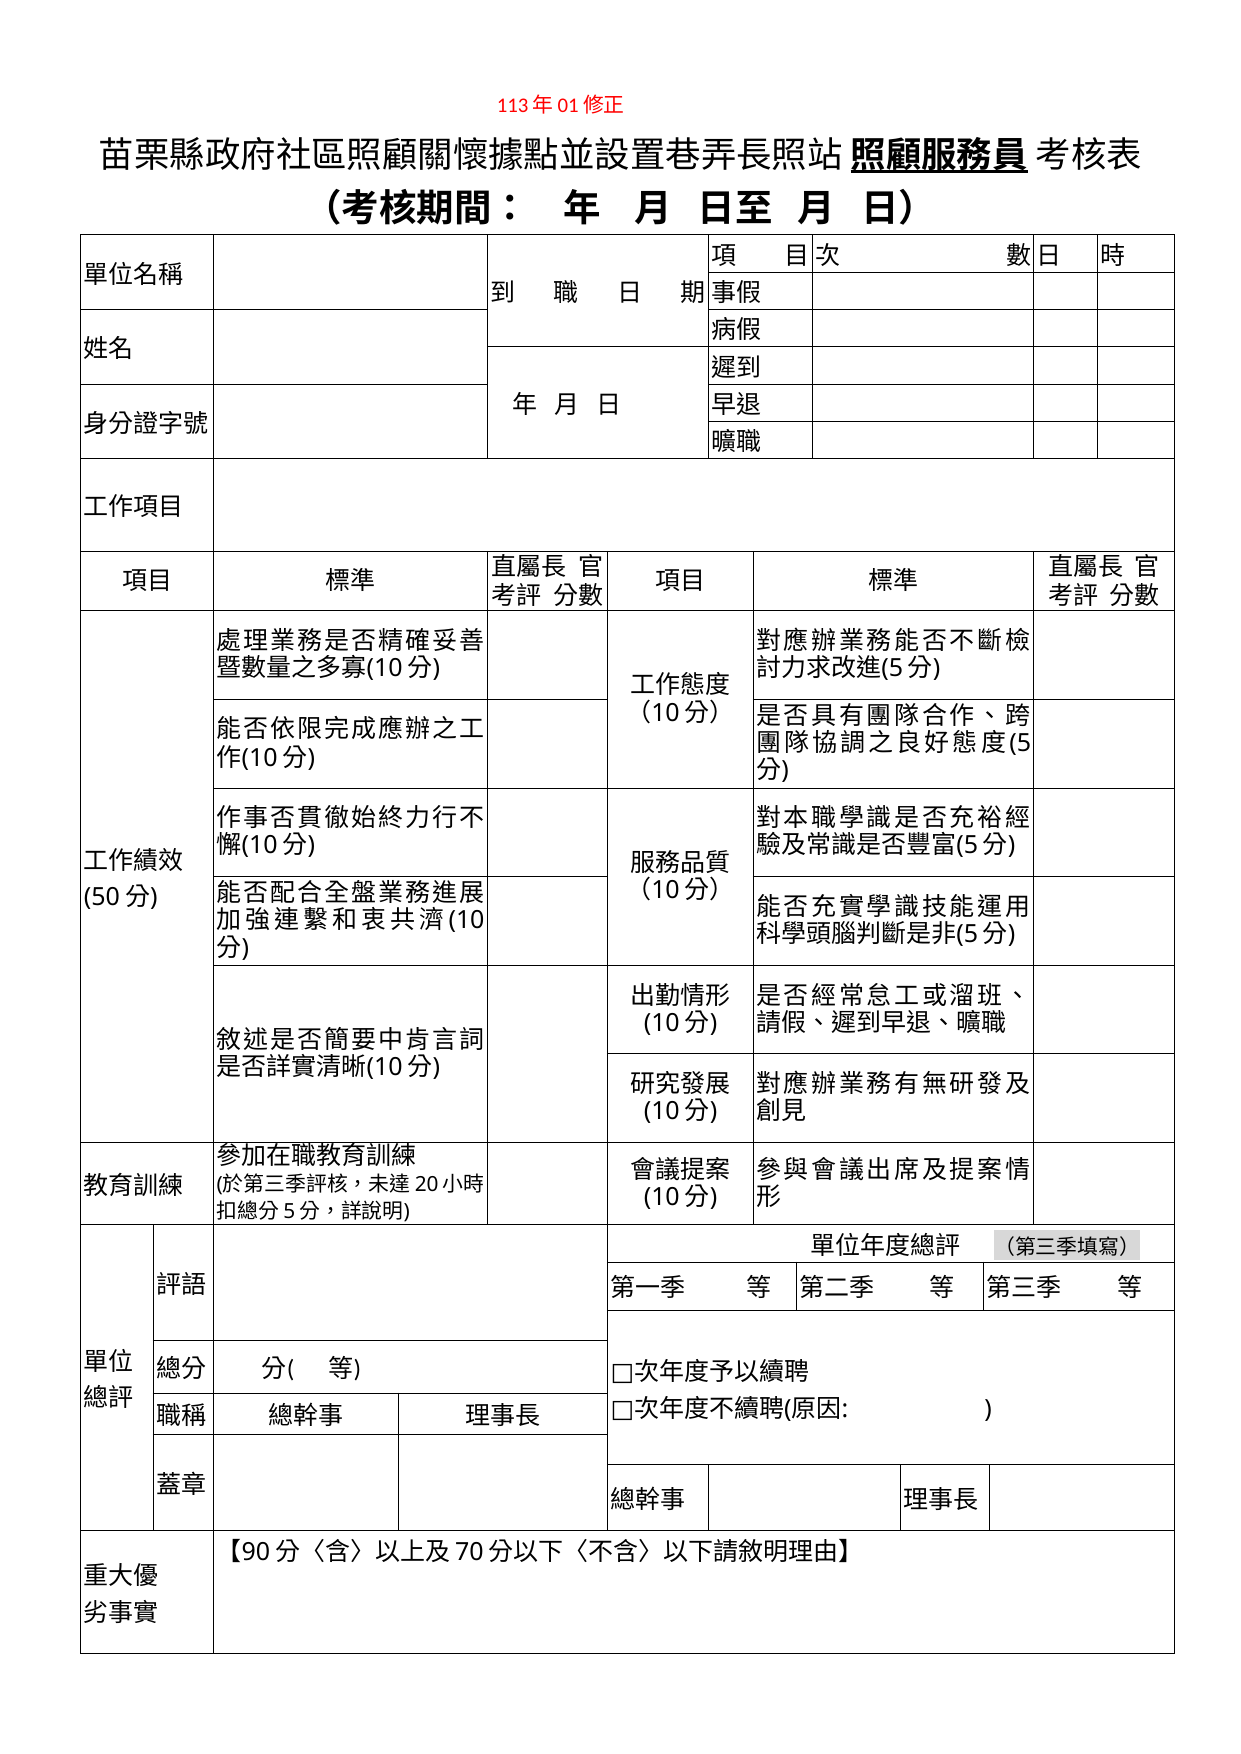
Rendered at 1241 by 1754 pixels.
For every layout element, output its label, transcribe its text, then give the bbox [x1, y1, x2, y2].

table_cell [488, 1143, 607, 1224]
table_cell [1034, 310, 1097, 346]
table_cell 直屬長 官考評 分數 [488, 552, 607, 610]
table_cell 對本職學識是否充裕經驗及常識是否豐富(5分) [754, 789, 1033, 876]
table_cell 【90分〈含〉以上及70分以下〈不含〉以下請敘明理由】 [214, 1531, 1174, 1653]
table_cell 遲到 [709, 347, 812, 383]
table_cell [1034, 385, 1097, 421]
table_cell [709, 1465, 900, 1530]
table_cell 工作績效 (50分) [81, 611, 213, 1142]
table_cell 第一季 等 [608, 1263, 796, 1310]
table_cell 是否具有團隊合作、跨團隊協調之良好態度(5分) [754, 700, 1033, 787]
table_cell 對應辦業務有無研發及創見 [754, 1054, 1033, 1142]
table_cell 第三季 等 [984, 1263, 1174, 1310]
table_cell [990, 1465, 1174, 1530]
table_header 到職日期 [488, 235, 708, 346]
table_cell 能否充實學識技能運用科學頭腦判斷是非(5分) [754, 877, 1033, 965]
table_cell 第二季 等 [797, 1263, 983, 1310]
table_cell 總幹事 [214, 1394, 398, 1434]
table_cell [1098, 310, 1174, 346]
table_cell [1098, 422, 1174, 458]
table_cell 標準 [754, 552, 1033, 610]
table_cell 作事否貫徹始終力行不懈(10分) [214, 789, 487, 876]
table_cell 重大優 劣事實 [81, 1531, 213, 1653]
table_cell 事假 [709, 273, 812, 309]
table_cell [1034, 877, 1174, 965]
table_cell 會議提案 (10分) [608, 1143, 753, 1224]
table_cell [214, 385, 487, 458]
table_cell [488, 877, 607, 965]
table_cell 職稱 [154, 1394, 213, 1434]
text （考核期間： 年 月 日至 月 日） [59, 178, 1181, 232]
table_cell [1034, 966, 1174, 1053]
table_cell [813, 273, 1033, 309]
table_cell 總幹事 [608, 1465, 708, 1530]
table_cell [813, 310, 1033, 346]
table_cell 項目 [81, 552, 213, 610]
table_cell [1034, 700, 1174, 787]
table_cell [399, 1435, 607, 1530]
table_cell [1098, 273, 1174, 309]
table_cell 對應辦業務能否不斷檢討力求改進(5分) [754, 611, 1033, 699]
table_cell [214, 310, 487, 383]
table_cell 理事長 [399, 1394, 607, 1434]
table_cell [488, 611, 607, 699]
table_header [214, 235, 487, 309]
table_cell 曠職 [709, 422, 812, 458]
table_cell [488, 966, 607, 1142]
table_cell 處理業務是否精確妥善暨數量之多寡(10分) [214, 611, 487, 699]
table_cell 分( 等) [214, 1341, 607, 1393]
table_cell 出勤情形 (10分) [608, 966, 753, 1053]
table_cell 標準 [214, 552, 487, 610]
table_header 次數 [813, 235, 1033, 272]
table_cell 研究發展 (10分) [608, 1054, 753, 1142]
table_cell 單位 總評 [81, 1225, 153, 1530]
table_cell 能否配合全盤業務進展加強連繫和衷共濟(10分) [214, 877, 487, 965]
table_cell [1034, 611, 1174, 699]
table_cell 早退 [709, 385, 812, 421]
table_cell 總分 [154, 1341, 213, 1393]
table_cell 姓名 [81, 310, 213, 383]
table_cell [1034, 1054, 1174, 1142]
table_cell □次年度予以續聘 □次年度不續聘(原因: ) [608, 1311, 1174, 1464]
table_cell 工作項目 [81, 459, 213, 551]
table_cell 單位年度總評 （第三季填寫） [608, 1225, 1174, 1262]
table_cell 直屬長 官考評 分數 [1034, 552, 1174, 610]
table_cell 評語 [154, 1225, 213, 1340]
table_header 時 [1098, 235, 1174, 272]
table_cell [813, 385, 1033, 421]
table_cell [1098, 347, 1174, 383]
table_cell 教育訓練 [81, 1143, 213, 1224]
table_cell 工作態度 （10分） [608, 611, 753, 787]
table_cell 項目 [608, 552, 753, 610]
table_cell 病假 [709, 310, 812, 346]
table_cell [1098, 385, 1174, 421]
table_cell [1034, 422, 1097, 458]
table_cell [1034, 789, 1174, 876]
table_cell 服務品質 （10分） [608, 789, 753, 965]
table_cell 參加在職教育訓練 (於第三季評核，未達20小時扣總分5分，詳說明) [214, 1143, 487, 1224]
table_cell 是否經常怠工或溜班、請假、遲到早退、曠職 [754, 966, 1033, 1053]
text 苗栗縣政府社區照顧關懷據點並設置巷弄長照站 照顧服務員 考核表 [59, 126, 1181, 178]
table_cell [488, 789, 607, 876]
table_header 日 [1034, 235, 1097, 272]
table_cell [214, 459, 1174, 551]
table_cell [1034, 273, 1097, 309]
table_header 單位名稱 [81, 235, 213, 309]
table_cell 能否依限完成應辦之工作(10分) [214, 700, 487, 787]
table_cell [1034, 347, 1097, 383]
table_cell [214, 1225, 607, 1340]
table_cell 身分證字號 [81, 385, 213, 458]
table_cell [813, 347, 1033, 383]
table_cell [488, 700, 607, 787]
table_cell 年 月 日 [488, 347, 708, 458]
table_cell 理事長 [901, 1465, 989, 1530]
table_cell [813, 422, 1033, 458]
table_cell 敘述是否簡要中肯言詞是否詳實清晰(10分) [214, 966, 487, 1142]
table_cell [1034, 1143, 1174, 1224]
table_header 項目 [709, 235, 812, 272]
table_cell 參與會議出席及提案情形 [754, 1143, 1033, 1224]
table_cell [214, 1435, 398, 1530]
table_cell 蓋章 [154, 1435, 213, 1530]
